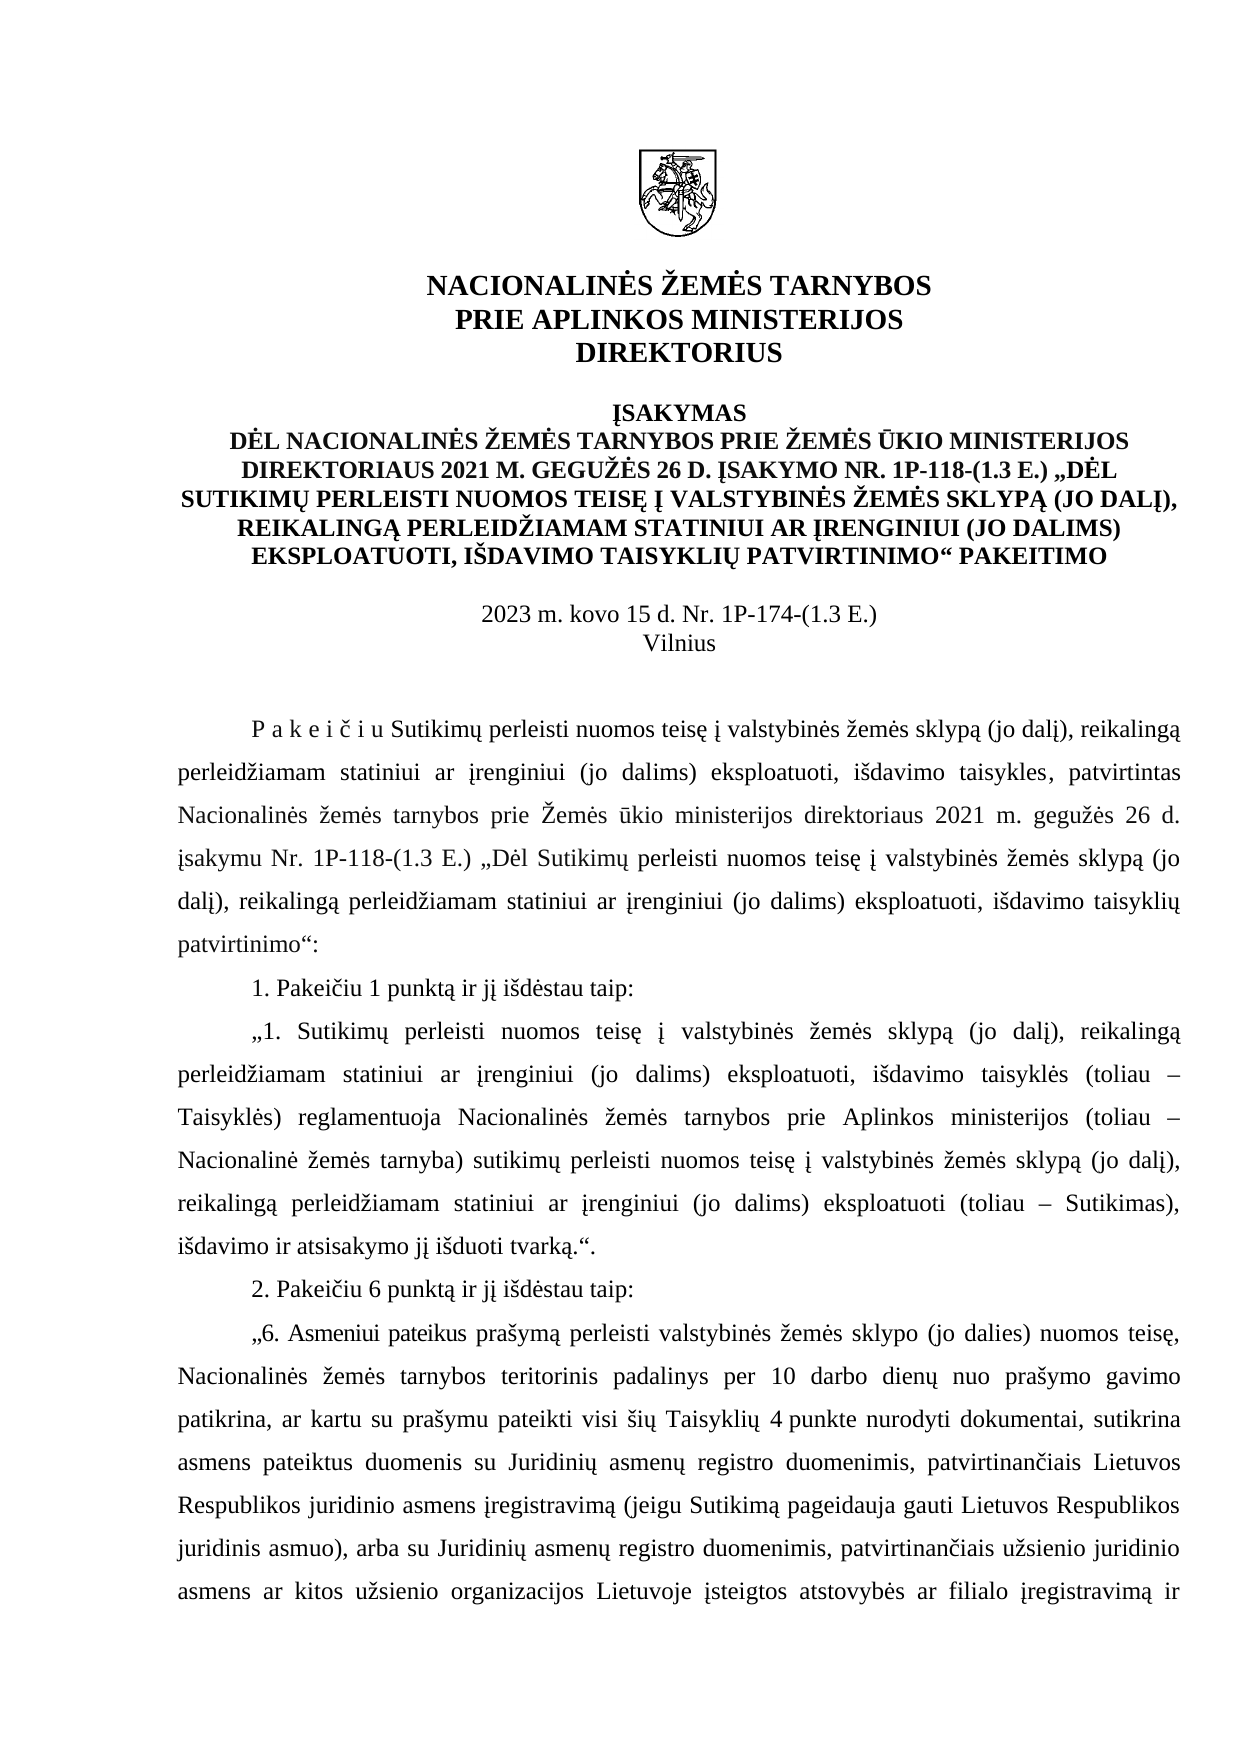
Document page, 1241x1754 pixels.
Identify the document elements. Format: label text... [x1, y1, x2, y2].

text Vilnius [177, 628, 1181, 656]
text 1. Pakeičiu 1 punktą ir jį išdėstau taip: [177, 973, 1181, 1001]
text NACIONALINĖS ŽEMĖS TARNYBOS [177, 268, 1181, 302]
text ĮSAKYMAS [177, 398, 1181, 426]
text P a k e i č i u Sutikimų perleisti nuomos teisę į valstybinės žemės sklypą (jo dalį), reikalingą perleidžiamam statiniui ar įrenginiui (jo dalims) eksploatuoti, išdavimo taisykles, patvirtintas Nacionalinės žemės tarnybos prie Žemės ūkio ministerijos direktoriaus 2021 m. gegužės 26 d. įsakymu Nr. 1P-118-(1.3 E.) „Dėl Sutikimų perleisti nuomos teisę į valstybinės žemės sklypą (jo dalį), reikalingą perleidžiamam statiniui ar įrenginiui (jo dalims) eksploatuoti, išdavimo taisyklių patvirtinimo“: [177, 714, 1181, 958]
text PRIE APLINKOS MINISTERIJOS [177, 302, 1181, 335]
text „6. Asmeniui pateikus prašymą perleisti valstybinės žemės sklypo (jo dalies) nuomos teisę, Nacionalinės žemės tarnybos teritorinis padalinys per 10 darbo dienų nuo prašymo gavimo patikrina, ar kartu su prašymu pateikti visi šių Taisyklių 4 punkte nurodyti dokumentai, sutikrina asmens pateiktus duomenis su Juridinių asmenų registro duomenimis, patvirtinančiais Lietuvos Respublikos juridinio asmens įregistravimą (jeigu Sutikimą pageidauja gauti Lietuvos Respublikos juridinis asmuo), arba su Juridinių asmenų registro duomenimis, patvirtinančiais užsienio juridinio asmens ar kitos užsienio organizacijos Lietuvoje įsteigtos atstovybės ar filialo įregistravimą ir [177, 1318, 1181, 1605]
text DIREKTORIUS [177, 335, 1181, 369]
text 2. Pakeičiu 6 punktą ir jį išdėstau taip: [177, 1274, 1181, 1303]
text 2023 m. kovo 15 d. Nr. 1P-174-(1.3 E.) [177, 599, 1181, 628]
text DĖL NACIONALINĖS ŽEMĖS TARNYBOS PRIE ŽEMĖS ŪKIO MINISTERIJOS DIREKTORIAUS 2021 m. gegužės 26 d. įsakymo nR. 1p-118-(1.3 E.) „DĖL sutikimų perleisti nuomos teisę į valstybinės žemės sklypą (jo dalį), reikalingą perleidžiamam statiniui ar įrenginiui (jo dalims) eksploatuoti, išdavimo taisyklių patvirtinimo“ PAKEITIMO [177, 426, 1181, 570]
text „1. Sutikimų perleisti nuomos teisę į valstybinės žemės sklypą (jo dalį), reikalingą perleidžiamam statiniui ar įrenginiui (jo dalims) eksploatuoti, išdavimo taisyklės (toliau – Taisyklės) reglamentuoja Nacionalinės žemės tarnybos prie Aplinkos ministerijos (toliau – Nacionalinė žemės tarnyba) sutikimų perleisti nuomos teisę į valstybinės žemės sklypą (jo dalį), reikalingą perleidžiamam statiniui ar įrenginiui (jo dalims) eksploatuoti (toliau – Sutikimas), išdavimo ir atsisakymo jį išduoti tvarką.“. [177, 1016, 1181, 1260]
